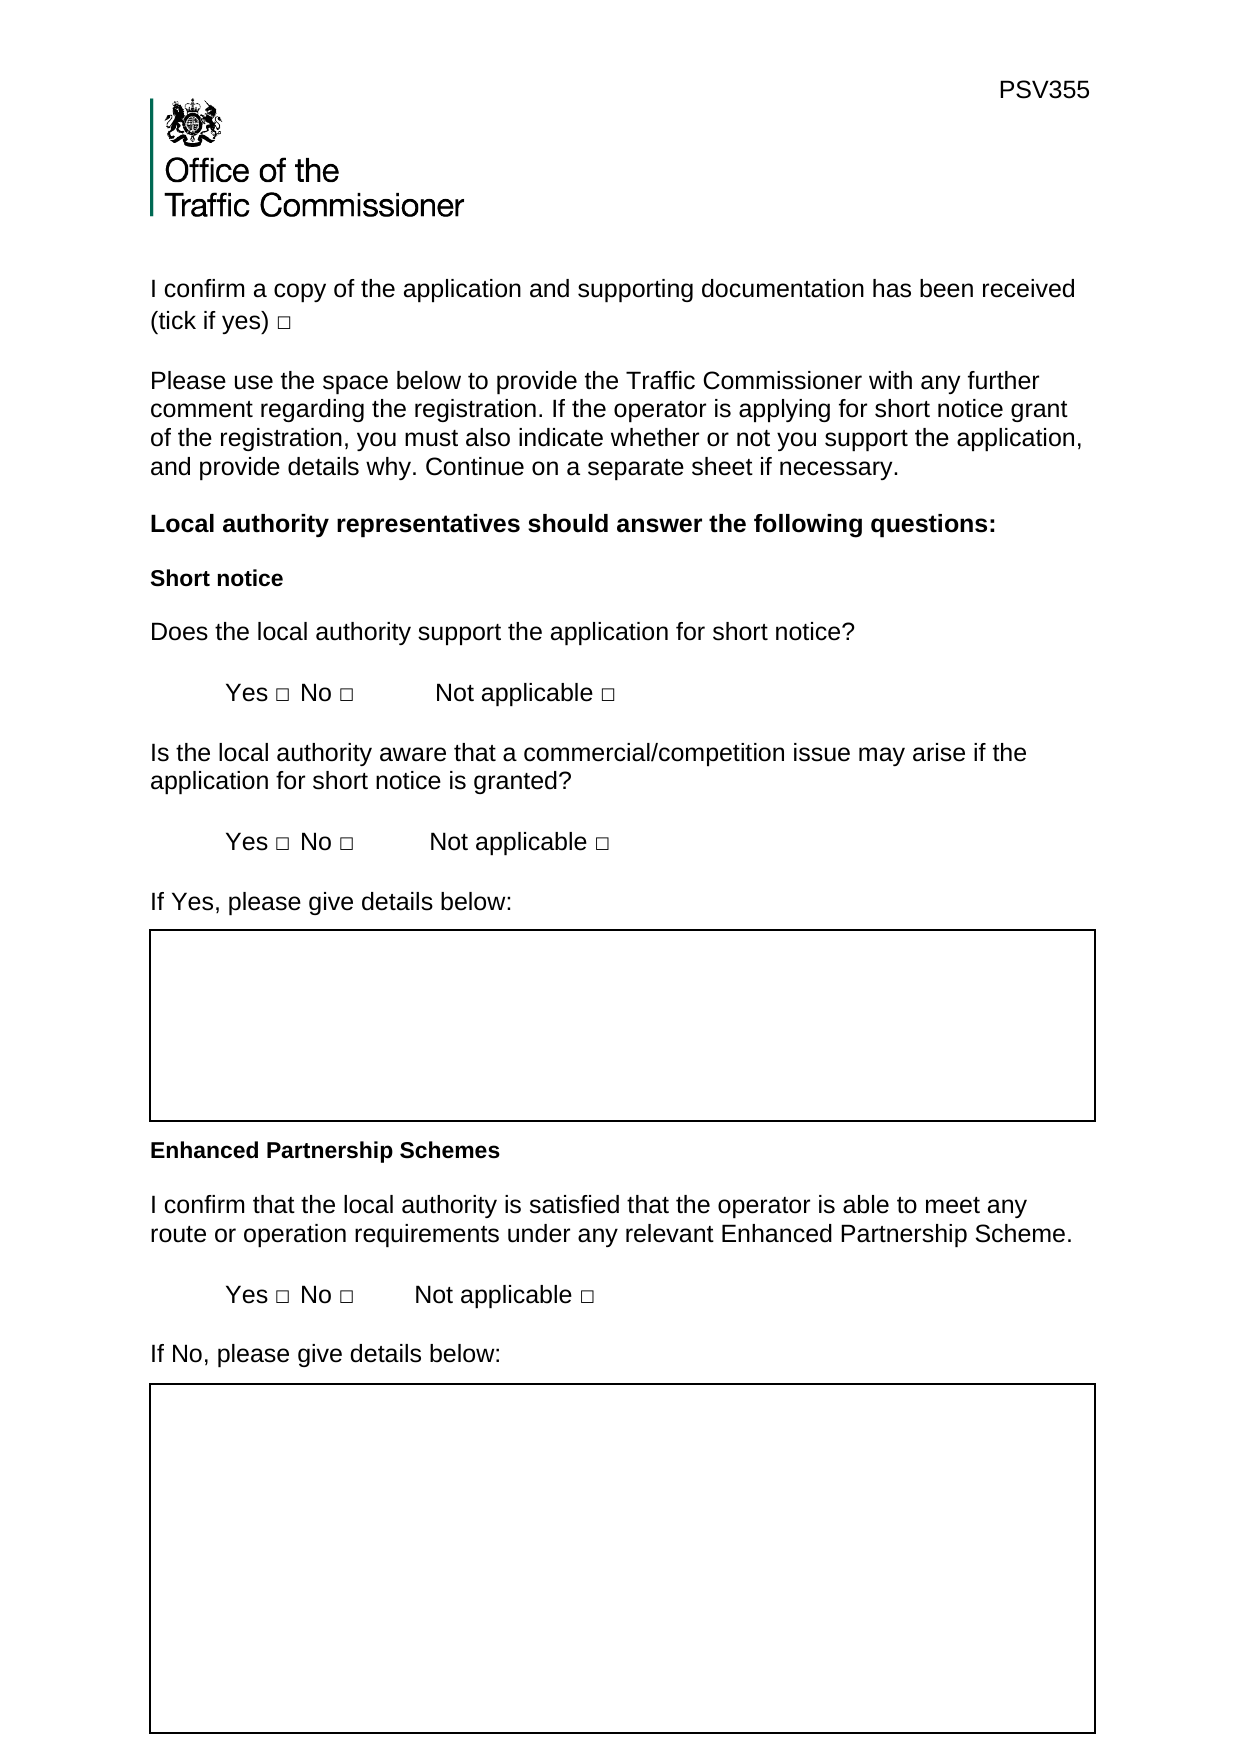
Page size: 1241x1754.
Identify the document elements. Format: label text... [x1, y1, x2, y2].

text Short notice [150, 564, 1090, 591]
text Enhanced Partnership Schemes [150, 1137, 1090, 1164]
text I confirm that the local authority is satisfied that the operator is able to meet any route or operation requirements under any relevant Enhanced Partnership Scheme. [150, 1190, 1090, 1248]
text Local authority representatives should answer the following questions: [150, 509, 1090, 538]
text Yes ☐ No ☐ Not applicable ☐ [150, 1276, 1090, 1310]
text Is the local authority aware that a commercial/competition issue may arise if the application for short notice is granted? [150, 737, 1090, 795]
text Yes ☐ No ☐ Not applicable ☐ [150, 824, 1090, 858]
text Please use the space below to provide the Traffic Commissioner with any further comment regarding the registration. If the operator is applying for short notice grant of the registration, you must also indicate whether or not you support the application, and provide details why. Continue on a separate sheet if necessary. [150, 366, 1090, 481]
text Yes ☐ No ☐ Not applicable ☐ [150, 675, 1090, 709]
text If No, please give details below: [150, 1339, 1090, 1368]
text I confirm a copy of the application and supporting documentation has been received (tick if yes) ☐ [150, 274, 1090, 337]
text Does the local authority support the application for short notice? [150, 617, 1090, 646]
text If Yes, please give details below: [150, 887, 1090, 915]
